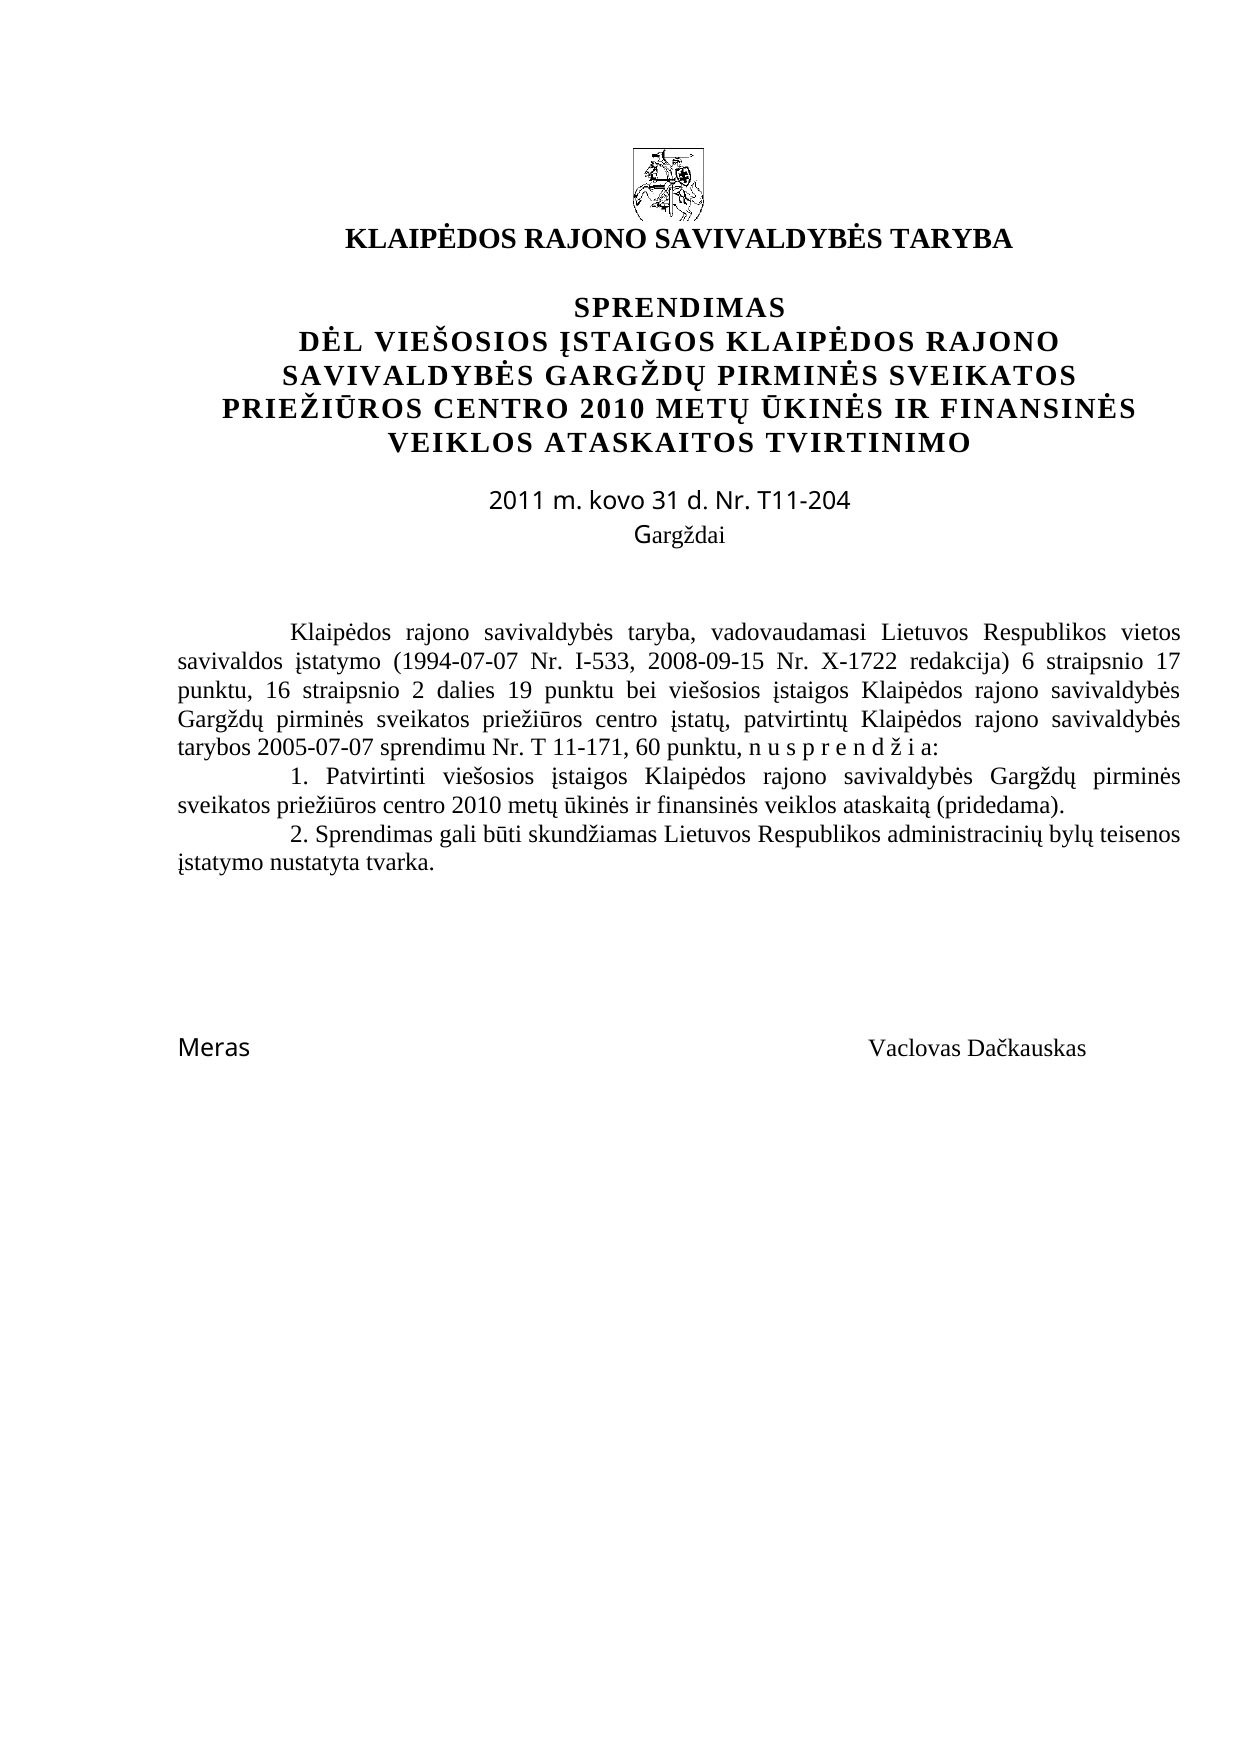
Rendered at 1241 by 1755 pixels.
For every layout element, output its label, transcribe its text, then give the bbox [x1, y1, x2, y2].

text Meras Vaclovas Dačkauskas [177, 1029, 1181, 1064]
text 2011 m. kovo 31 d. Nr. T11-204 Gargždai [177, 482, 1181, 550]
text SPRENDIMAS [177, 291, 1181, 324]
text DĖL viešosios įstaigos klaipėdos rajono savivaldybės gargždų pirminės sveikatos priežiūros centro 2010 metų ūkinės ir finansinės veiklos ataskaitos tvirtinimo [177, 324, 1181, 458]
text KLAIPĖDOS RAJONO savivaldybės taryba [177, 118, 1181, 254]
text Klaipėdos rajono savivaldybės taryba, vadovaudamasi Lietuvos Respublikos vietos savivaldos įstatymo (1994-07-07 Nr. I-533, 2008-09-15 Nr. X-1722 redakcija) 6 straipsnio 17 punktu, 16 straipsnio 2 dalies 19 punktu bei viešosios įstaigos Klaipėdos rajono savivaldybės Gargždų pirminės sveikatos priežiūros centro įstatų, patvirtintų Klaipėdos rajono savivaldybės tarybos 2005-07-07 sprendimu Nr. T 11-171, 60 punktu, n u s p r e n d ž i a: [177, 617, 1181, 761]
text 1. Patvirtinti viešosios įstaigos Klaipėdos rajono savivaldybės Gargždų pirminės sveikatos priežiūros centro 2010 metų ūkinės ir finansinės veiklos ataskaitą (pridedama). [177, 761, 1181, 819]
text 2. Sprendimas gali būti skundžiamas Lietuvos Respublikos administracinių bylų teisenos įstatymo nustatyta tvarka. [177, 819, 1181, 876]
